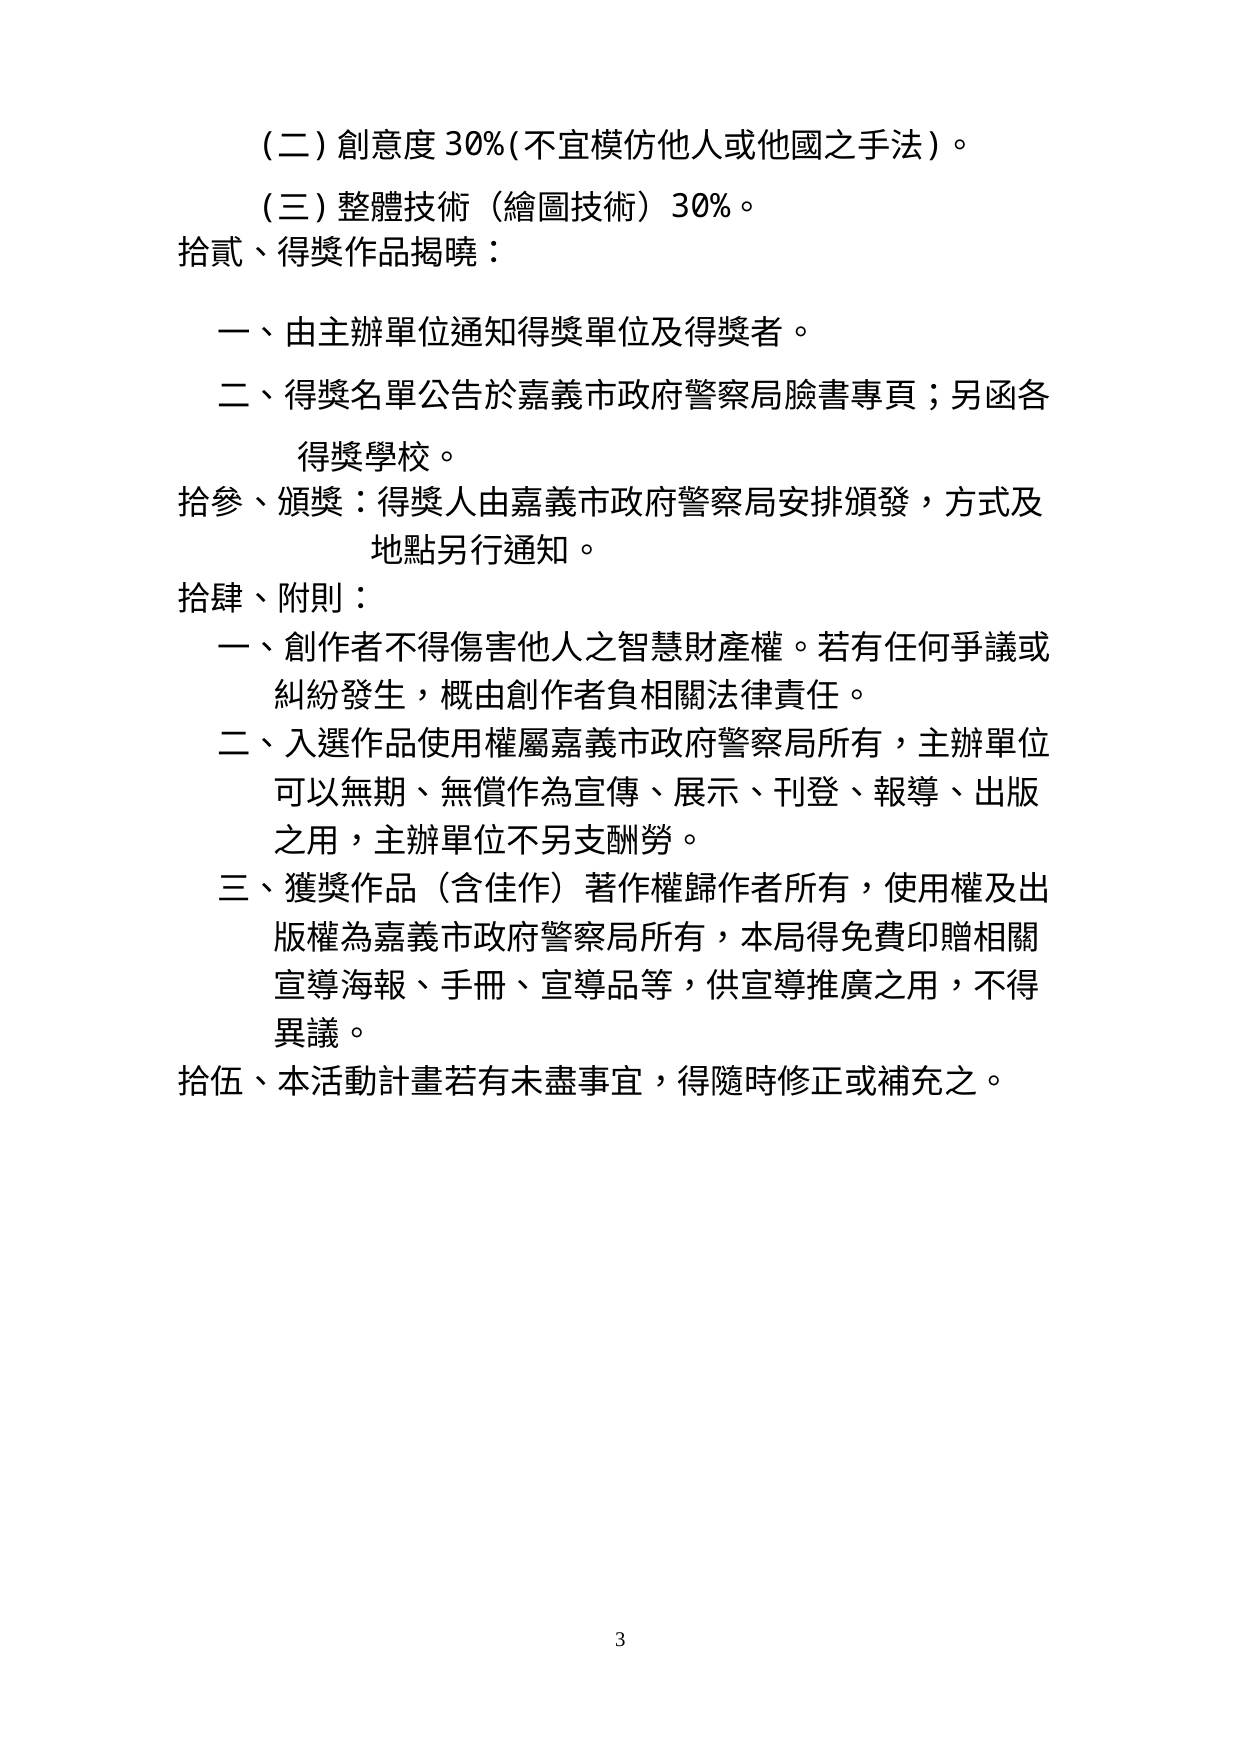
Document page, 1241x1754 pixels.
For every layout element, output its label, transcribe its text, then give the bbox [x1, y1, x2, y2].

text 二、得獎名單公告於嘉義市政府警察局臉書專頁；另函各 [177, 351, 1063, 413]
text 三、獲獎作品（含佳作）著作權歸作者所有，使用權及出版權為嘉義市政府警察局所有，本局得免費印贈相關宣導海報、手冊、宣導品等，供宣導推廣之用，不得異議。 [177, 862, 1063, 1055]
text 拾貳、得獎作品揭曉： [177, 226, 1063, 274]
text 拾肆、附則： [177, 572, 1063, 620]
text 得獎學校。 [177, 413, 1063, 476]
text 拾參、頒獎：得獎人由嘉義市政府警察局安排頒發，方式及地點另行通知。 [177, 476, 1063, 572]
text (三) 整體技術（繪圖技術）30%。 [177, 163, 1063, 226]
text 一、由主辦單位通知得獎單位及得獎者。 [177, 288, 1063, 351]
text 拾伍、本活動計畫若有未盡事宜，得隨時修正或補充之。 [177, 1055, 1063, 1103]
text 一、創作者不得傷害他人之智慧財產權。若有任何爭議或糾紛發生，概由創作者負相關法律責任。 [177, 620, 1063, 717]
text (二) 創意度30%(不宜模仿他人或他國之手法)。 [177, 101, 1063, 163]
text 二、入選作品使用權屬嘉義市政府警察局所有，主辦單位可以無期、無償作為宣傳、展示、刊登、報導、出版之用，主辦單位不另支酬勞。 [177, 717, 1063, 862]
